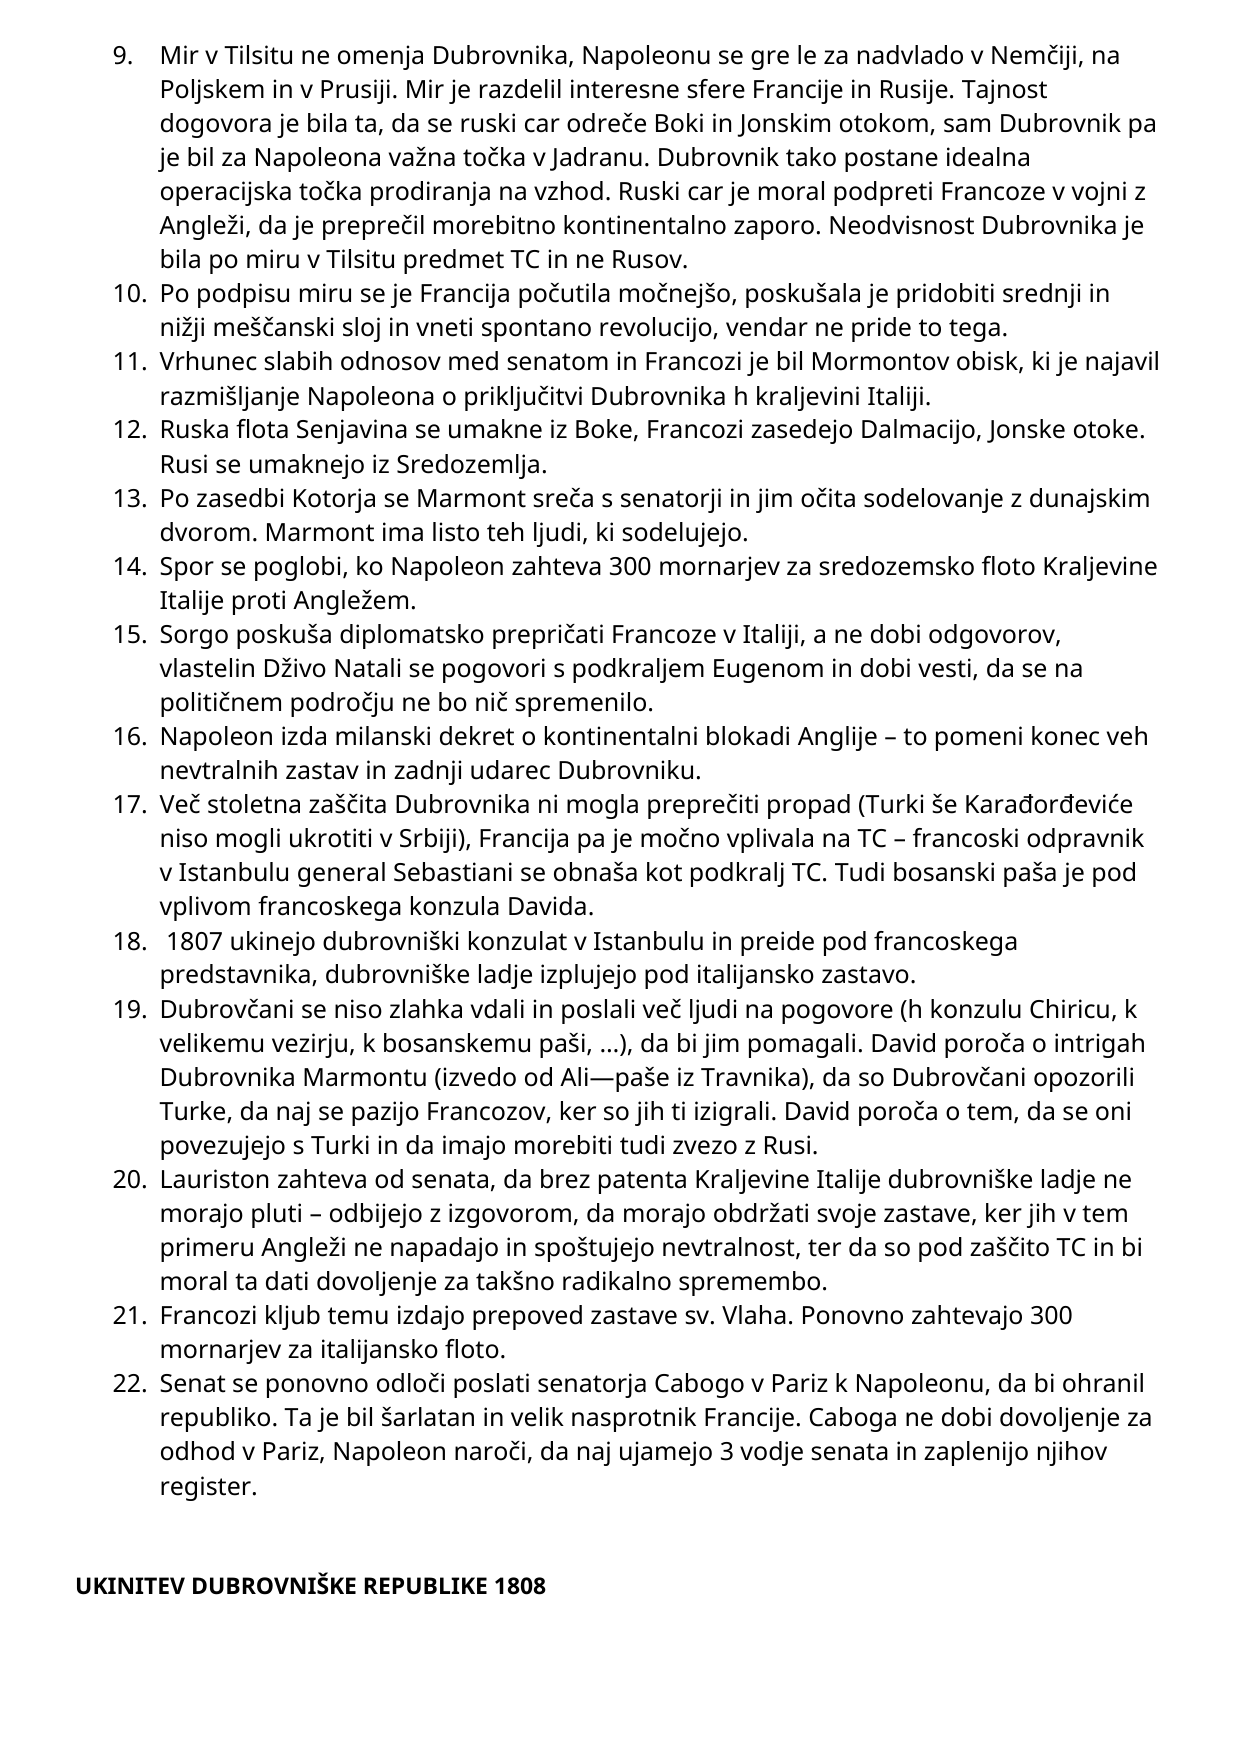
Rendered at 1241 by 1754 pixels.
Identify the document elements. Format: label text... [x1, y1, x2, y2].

list Dubrovčani se niso zlahka vdali in poslali več ljudi na pogovore (h konzulu Chiricu, k velikemu vezirju, k bosanskemu paši, …), da bi jim pomagali. David poroča o intrigah Dubrovnika Marmontu (izvedo od Ali—paše iz Travnika), da so Dubrovčani opozorili Turke, da naj se pazijo Francozov, ker so jih ti izigrali. David poroča o tem, da se oni povezujejo s Turki in da imajo morebiti tudi zvezo z Rusi. [112, 991, 1162, 1162]
list Več stoletna zaščita Dubrovnika ni mogla preprečiti propad (Turki še Karađorđeviće niso mogli ukrotiti v Srbiji), Francija pa je močno vplivala na TC – francoski odpravnik v Istanbulu general Sebastiani se obnaša kot podkralj TC. Tudi bosanski paša je pod vplivom francoskega konzula Davida. [112, 787, 1162, 923]
list Sorgo poskuša diplomatsko prepričati Francoze v Italiji, a ne dobi odgovorov, vlastelin Dživo Natali se pogovori s podkraljem Eugenom in dobi vesti, da se na političnem področju ne bo nič spremenilo. [112, 617, 1162, 719]
list 1807 ukinejo dubrovniški konzulat v Istanbulu in preide pod francoskega predstavnika, dubrovniške ladje izplujejo pod italijansko zastavo. [112, 923, 1162, 991]
list Spor se poglobi, ko Napoleon zahteva 300 mornarjev za sredozemsko floto Kraljevine Italije proti Angležem. [112, 548, 1162, 617]
list Po podpisu miru se je Francija počutila močnejšo, poskušala je pridobiti srednji in nižji meščanski sloj in vneti spontano revolucijo, vendar ne pride to tega. [112, 276, 1162, 344]
text UKINITEV DUBROVNIŠKE REPUBLIKE 1808 [75, 1570, 1162, 1602]
list Mir v Tilsitu ne omenja Dubrovnika, Napoleonu se gre le za nadvlado v Nemčiji, na Poljskem in v Prusiji. Mir je razdelil interesne sfere Francije in Rusije. Tajnost dogovora je bila ta, da se ruski car odreče Boki in Jonskim otokom, sam Dubrovnik pa je bil za Napoleona važna točka v Jadranu. Dubrovnik tako postane idealna operacijska točka prodiranja na vzhod. Ruski car je moral podpreti Francoze v vojni z Angleži, da je preprečil morebitno kontinentalno zaporo. Neodvisnost Dubrovnika je bila po miru v Tilsitu predmet TC in ne Rusov. [112, 37, 1162, 276]
list Francozi kljub temu izdajo prepoved zastave sv. Vlaha. Ponovno zahtevajo 300 mornarjev za italijansko floto. [112, 1298, 1162, 1366]
list Vrhunec slabih odnosov med senatom in Francozi je bil Mormontov obisk, ki je najavil razmišljanje Napoleona o priključitvi Dubrovnika h kraljevini Italiji. [112, 344, 1162, 412]
list Lauriston zahteva od senata, da brez patenta Kraljevine Italije dubrovniške ladje ne morajo pluti – odbijejo z izgovorom, da morajo obdržati svoje zastave, ker jih v tem primeru Angleži ne napadajo in spoštujejo nevtralnost, ter da so pod zaščito TC in bi moral ta dati dovoljenje za takšno radikalno spremembo. [112, 1162, 1162, 1298]
list Po zasedbi Kotorja se Marmont sreča s senatorji in jim očita sodelovanje z dunajskim dvorom. Marmont ima listo teh ljudi, ki sodelujejo. [112, 480, 1162, 548]
list Napoleon izda milanski dekret o kontinentalni blokadi Anglije – to pomeni konec veh nevtralnih zastav in zadnji udarec Dubrovniku. [112, 719, 1162, 787]
list Senat se ponovno odloči poslati senatorja Cabogo v Pariz k Napoleonu, da bi ohranil republiko. Ta je bil šarlatan in velik nasprotnik Francije. Caboga ne dobi dovoljenje za odhod v Pariz, Napoleon naroči, da naj ujamejo 3 vodje senata in zaplenijo njihov register. [112, 1366, 1162, 1502]
list Ruska flota Senjavina se umakne iz Boke, Francozi zasedejo Dalmacijo, Jonske otoke. Rusi se umaknejo iz Sredozemlja. [112, 412, 1162, 480]
